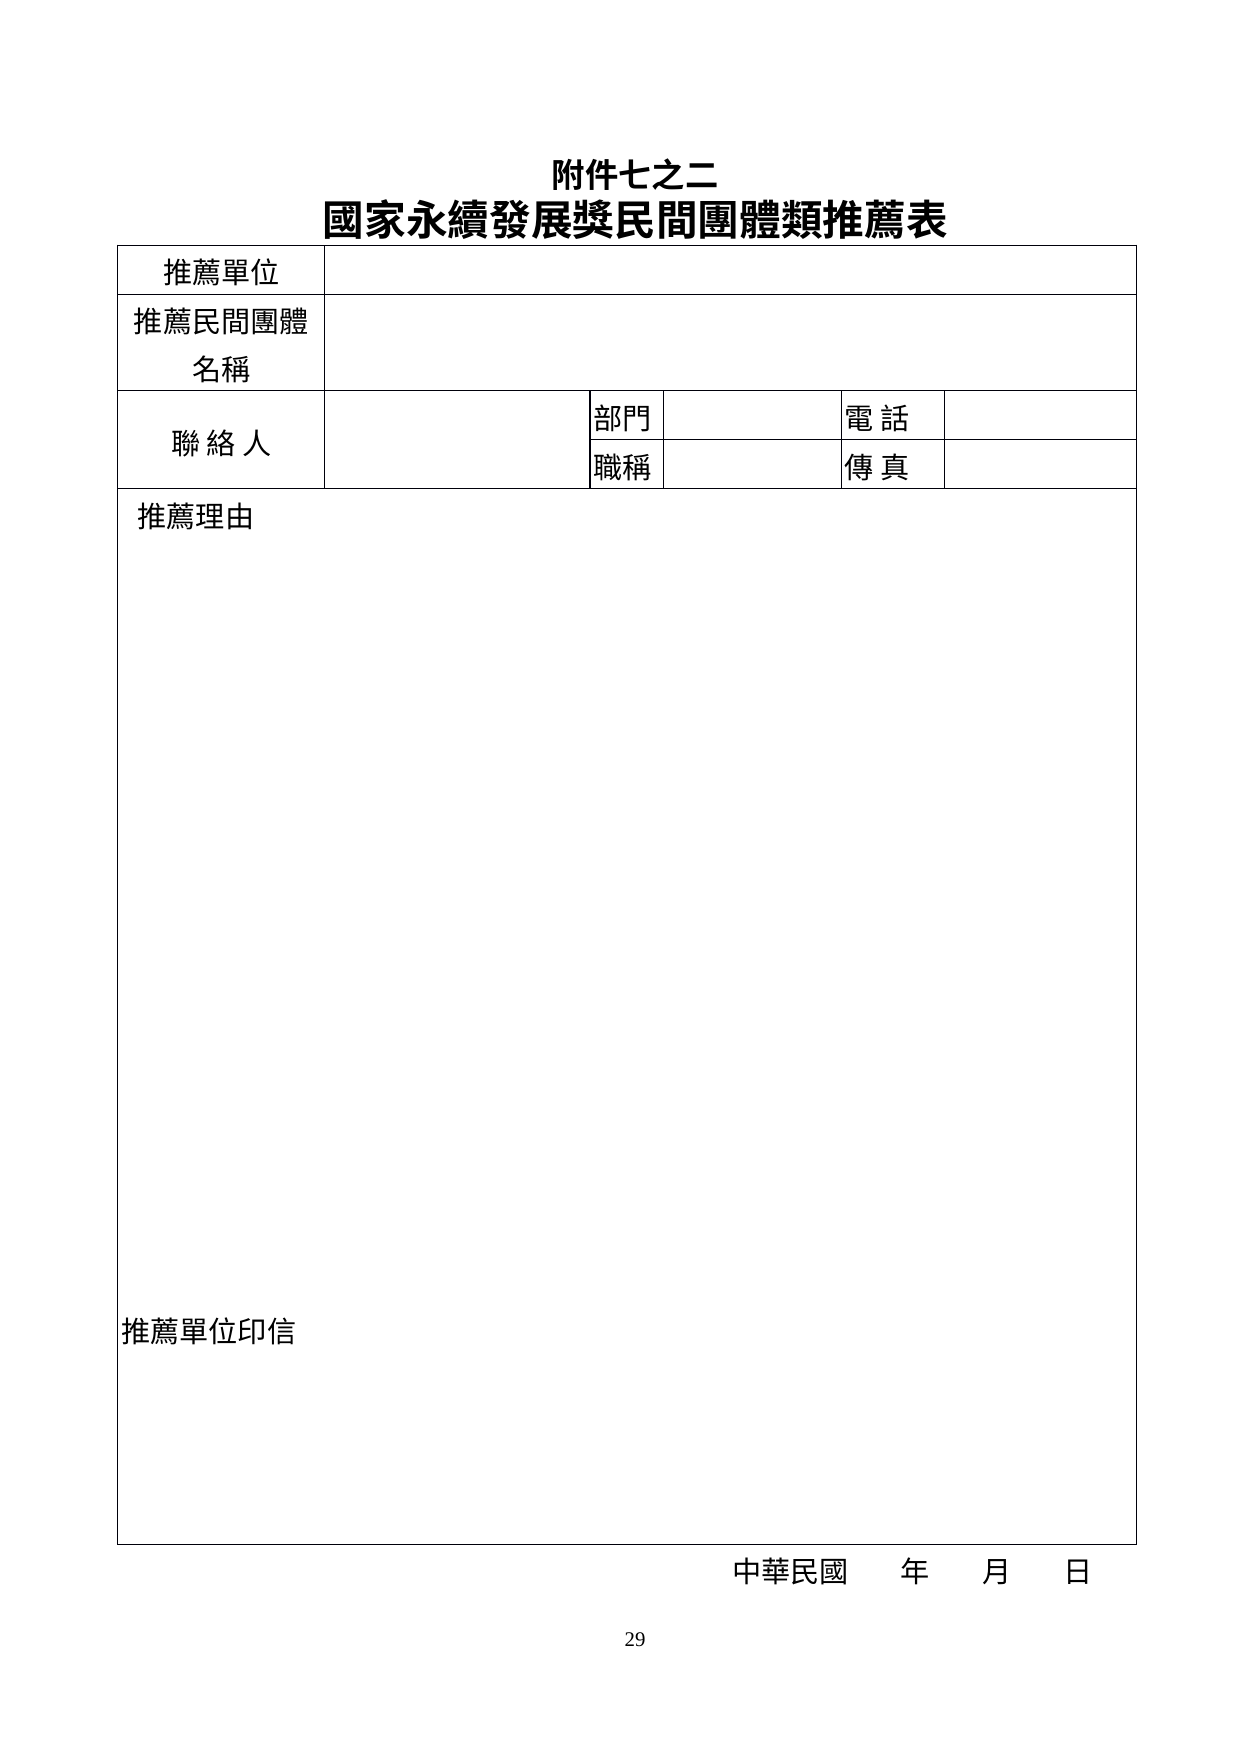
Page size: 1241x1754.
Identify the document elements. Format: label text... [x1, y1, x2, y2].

table_cell [945, 440, 1136, 488]
table_cell 推薦理由 推薦單位印信 [118, 489, 1136, 1543]
table_cell [664, 391, 841, 439]
table_header 推薦單位 [118, 246, 324, 293]
text 國家永續發展獎民間團體類推薦表 [177, 197, 1092, 244]
text 中華民國 年 月 日 [193, 1545, 1092, 1592]
table_cell 聯 絡 人 [118, 391, 324, 488]
table_cell [945, 391, 1136, 439]
table_cell [325, 391, 589, 488]
table_cell [664, 440, 841, 488]
text 附件七之二 [177, 149, 1092, 197]
table_cell 推薦民間團體名稱 [118, 295, 324, 390]
table_cell 電 話 [842, 391, 944, 439]
table_cell 部門 [591, 391, 663, 439]
table_cell [325, 295, 1136, 390]
table_cell 職稱 [591, 440, 663, 488]
table_header [325, 246, 1136, 293]
table_cell 傳 真 [842, 440, 944, 488]
